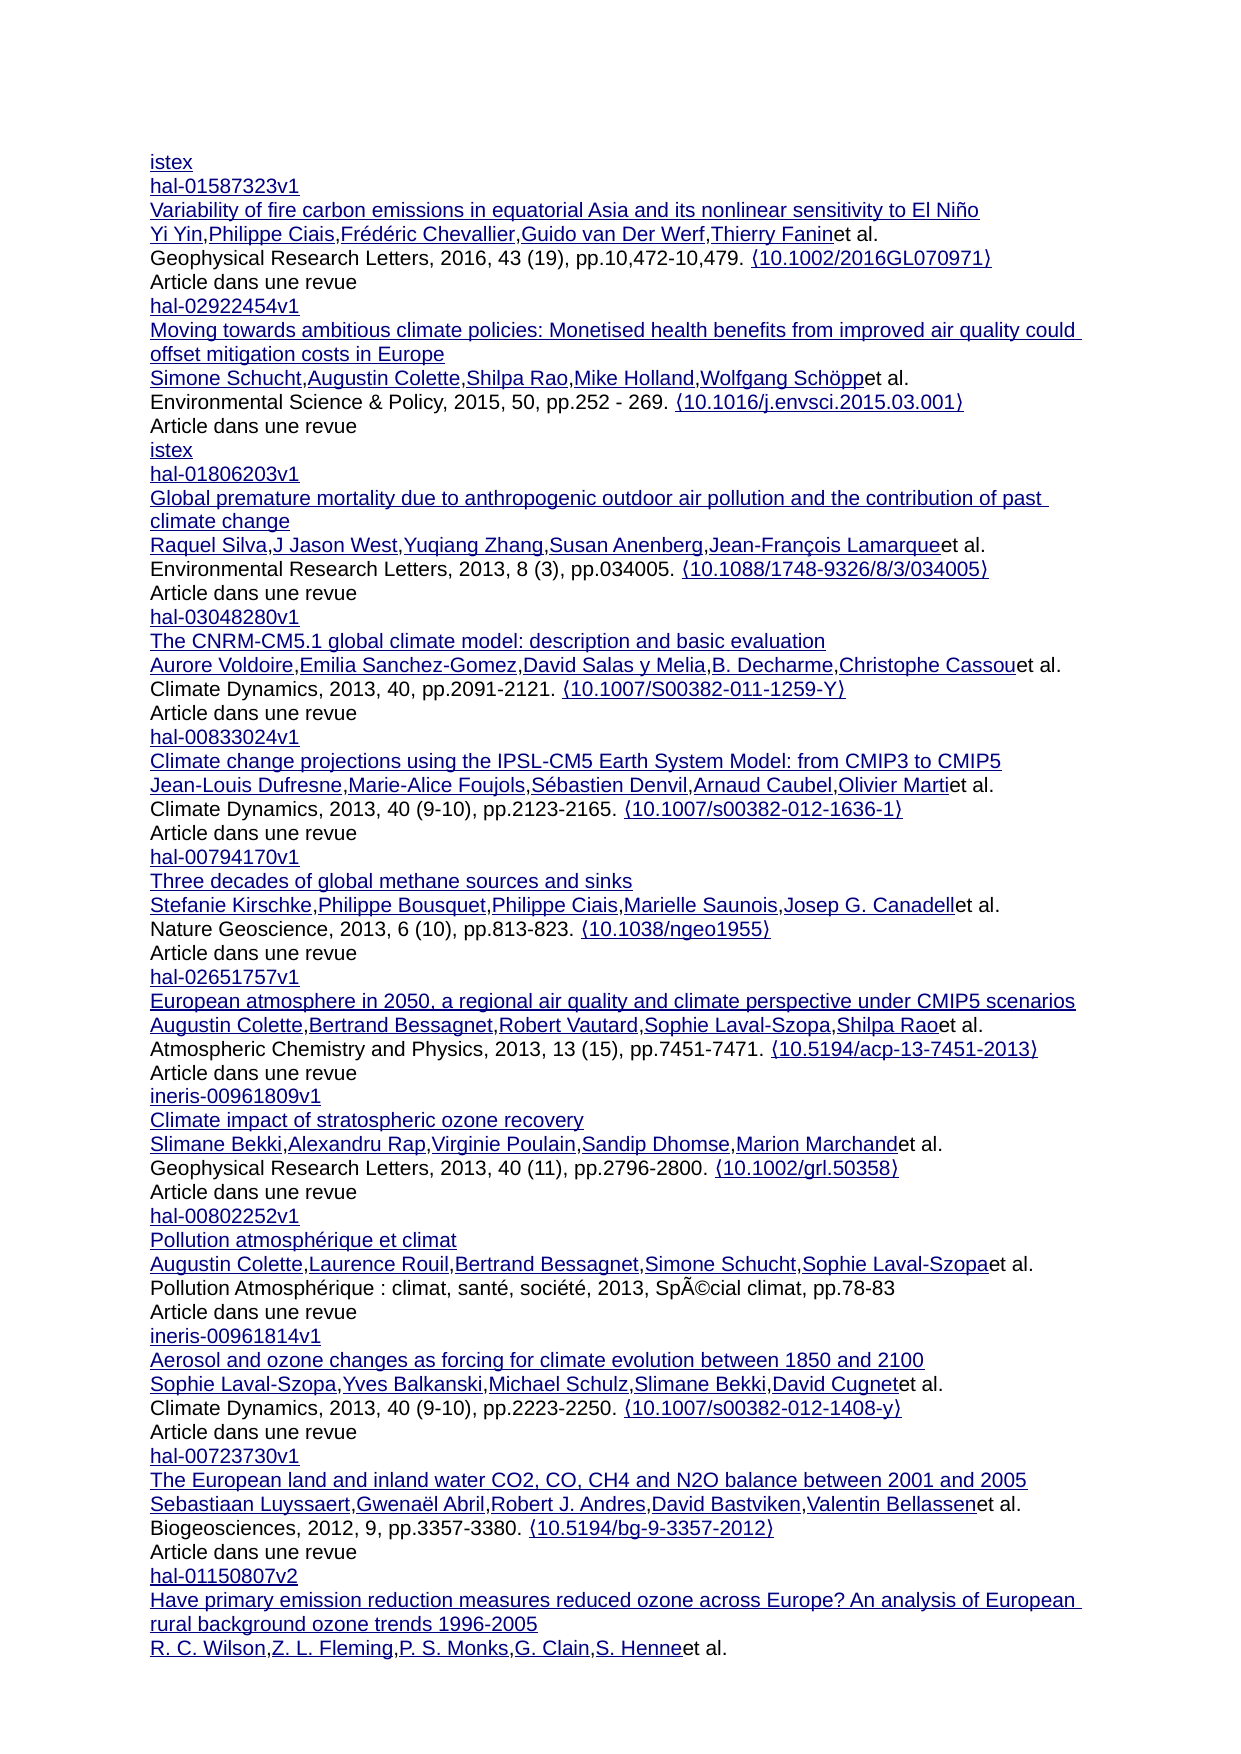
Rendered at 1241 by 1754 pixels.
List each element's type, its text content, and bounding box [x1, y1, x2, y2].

table_cell Pollution atmosphérique et climat Augustin Colette,Laurence Rouil,Bertrand Bessagnet,Simone Schucht,Sophie Laval-Szopaet al. Pollution Atmosphérique : climat, santé, société, 2013, SpÃ©cial climat, pp.78-83 Article dans une revue ineris-00961814v1 [150, 1228, 1090, 1348]
table_cell istex hal-01587323v1 [150, 150, 1090, 198]
table_cell Moving towards ambitious climate policies: Monetised health benefits from improved air quality could offset mitigation costs in Europe Simone Schucht,Augustin Colette,Shilpa Rao,Mike Holland,Wolfgang Schöppet al. Environmental Science & Policy, 2015, 50, pp.252 - 269. ⟨10.1016/j.envsci.2015.03.001⟩ Article dans une revue istex hal-01806203v1 [150, 318, 1090, 485]
table_cell The European land and inland water CO2, CO, CH4 and N2O balance between 2001 and 2005 Sebastiaan Luyssaert,Gwenaël Abril,Robert J. Andres,David Bastviken,Valentin Bellassenet al. Biogeosciences, 2012, 9, pp.3357-3380. ⟨10.5194/bg-9-3357-2012⟩ Article dans une revue hal-01150807v2 [150, 1468, 1090, 1587]
table_cell The CNRM-CM5.1 global climate model: description and basic evaluation Aurore Voldoire,Emilia Sanchez-Gomez,David Salas y Melia,B. Decharme,Christophe Cassouet al. Climate Dynamics, 2013, 40, pp.2091-2121. ⟨10.1007/S00382-011-1259-Y⟩ Article dans une revue hal-00833024v1 [150, 629, 1090, 749]
table_cell Global premature mortality due to anthropogenic outdoor air pollution and the contribution of past climate change Raquel Silva,J Jason West,Yuqiang Zhang,Susan Anenberg,Jean-François Lamarqueet al. Environmental Research Letters, 2013, 8 (3), pp.034005. ⟨10.1088/1748-9326/8/3/034005⟩ Article dans une revue hal-03048280v1 [150, 485, 1090, 629]
table_cell Climate change projections using the IPSL-CM5 Earth System Model: from CMIP3 to CMIP5 Jean-Louis Dufresne,Marie-Alice Foujols,Sébastien Denvil,Arnaud Caubel,Olivier Martiet al. Climate Dynamics, 2013, 40 (9-10), pp.2123-2165. ⟨10.1007/s00382-012-1636-1⟩ Article dans une revue hal-00794170v1 [150, 749, 1090, 869]
table_cell Have primary emission reduction measures reduced ozone across Europe? An analysis of European rural background ozone trends 1996-2005 R. C. Wilson,Z. L. Fleming,P. S. Monks,G. Clain,S. Henneet al. [150, 1588, 1090, 1659]
table_cell European atmosphere in 2050, a regional air quality and climate perspective under CMIP5 scenarios Augustin Colette,Bertrand Bessagnet,Robert Vautard,Sophie Laval-Szopa,Shilpa Raoet al. Atmospheric Chemistry and Physics, 2013, 13 (15), pp.7451-7471. ⟨10.5194/acp-13-7451-2013⟩ Article dans une revue ineris-00961809v1 [150, 989, 1090, 1108]
table_cell Climate impact of stratospheric ozone recovery Slimane Bekki,Alexandru Rap,Virginie Poulain,Sandip Dhomse,Marion Marchandet al. Geophysical Research Letters, 2013, 40 (11), pp.2796-2800. ⟨10.1002/grl.50358⟩ Article dans une revue hal-00802252v1 [150, 1108, 1090, 1228]
table_cell Aerosol and ozone changes as forcing for climate evolution between 1850 and 2100 Sophie Laval-Szopa,Yves Balkanski,Michael Schulz,Slimane Bekki,David Cugnetet al. Climate Dynamics, 2013, 40 (9-10), pp.2223-2250. ⟨10.1007/s00382-012-1408-y⟩ Article dans une revue hal-00723730v1 [150, 1348, 1090, 1468]
table_cell Three decades of global methane sources and sinks Stefanie Kirschke,Philippe Bousquet,Philippe Ciais,Marielle Saunois,Josep G. Canadellet al. Nature Geoscience, 2013, 6 (10), pp.813-823. ⟨10.1038/ngeo1955⟩ Article dans une revue hal-02651757v1 [150, 869, 1090, 988]
table_cell Variability of fire carbon emissions in equatorial Asia and its nonlinear sensitivity to El Niño Yi Yin,Philippe Ciais,Frédéric Chevallier,Guido van Der Werf,Thierry Faninet al. Geophysical Research Letters, 2016, 43 (19), pp.10,472-10,479. ⟨10.1002/2016GL070971⟩ Article dans une revue hal-02922454v1 [150, 198, 1090, 318]
